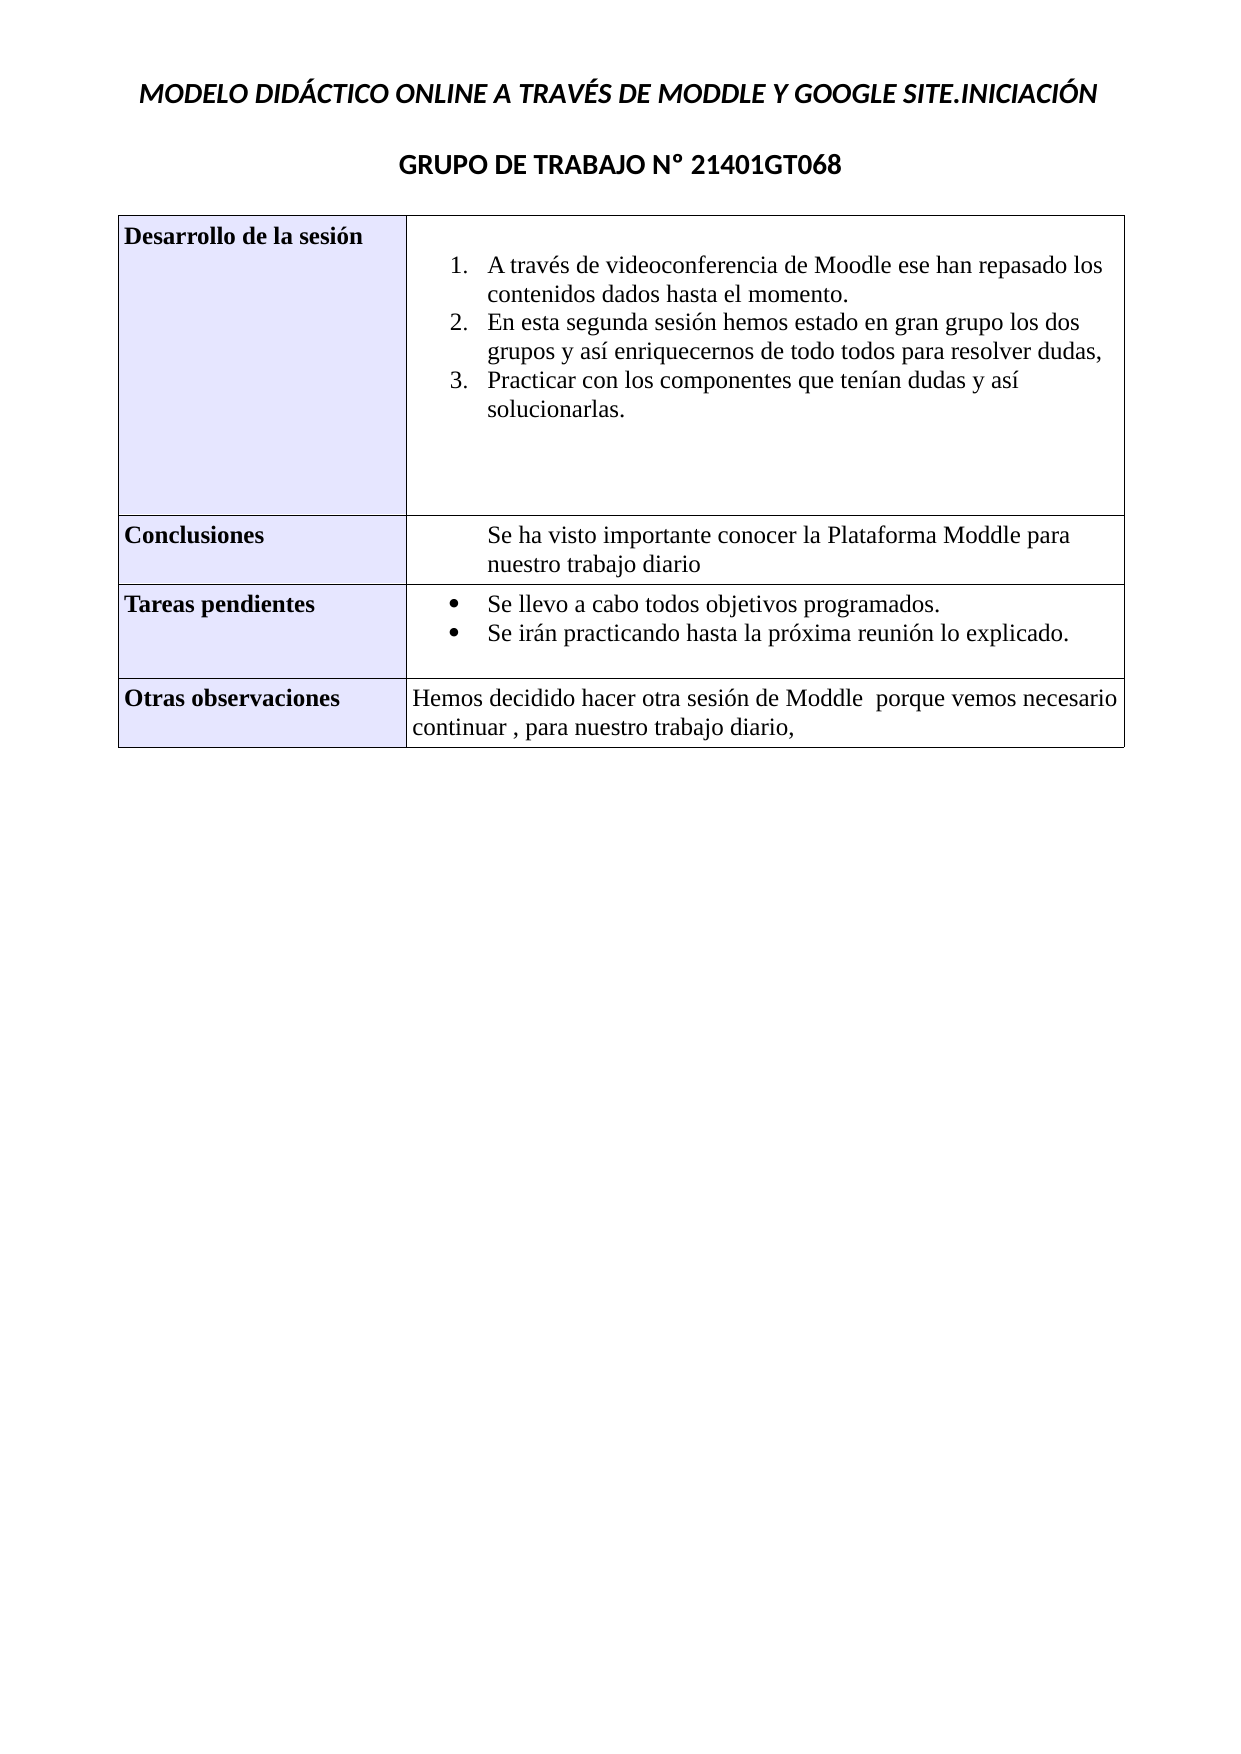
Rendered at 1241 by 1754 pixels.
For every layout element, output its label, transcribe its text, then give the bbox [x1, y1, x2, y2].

table_cell Se llevo a cabo todos objetivos programados. Se irán practicando hasta la próxima reunión lo explicado. [407, 585, 1124, 678]
table_cell A través de videoconferencia de Moodle ese han repasado los contenidos dados hasta el momento. En esta segunda sesión hemos estado en gran grupo los dos grupos y así enriquecernos de todo todos para resolver dudas, Practicar con los componentes que tenían dudas y así solucionarlas. [407, 216, 1124, 514]
table_cell Conclusiones [119, 516, 406, 583]
table_cell Desarrollo de la sesión [119, 216, 406, 514]
table_cell Tareas pendientes [119, 585, 406, 678]
table_cell Hemos decidido hacer otra sesión de Moddle porque vemos necesario continuar , para nuestro trabajo diario, [407, 679, 1124, 747]
table_cell Otras observaciones [119, 679, 406, 747]
table_cell Se ha visto importante conocer la Plataforma Moddle para nuestro trabajo diario [407, 516, 1124, 583]
